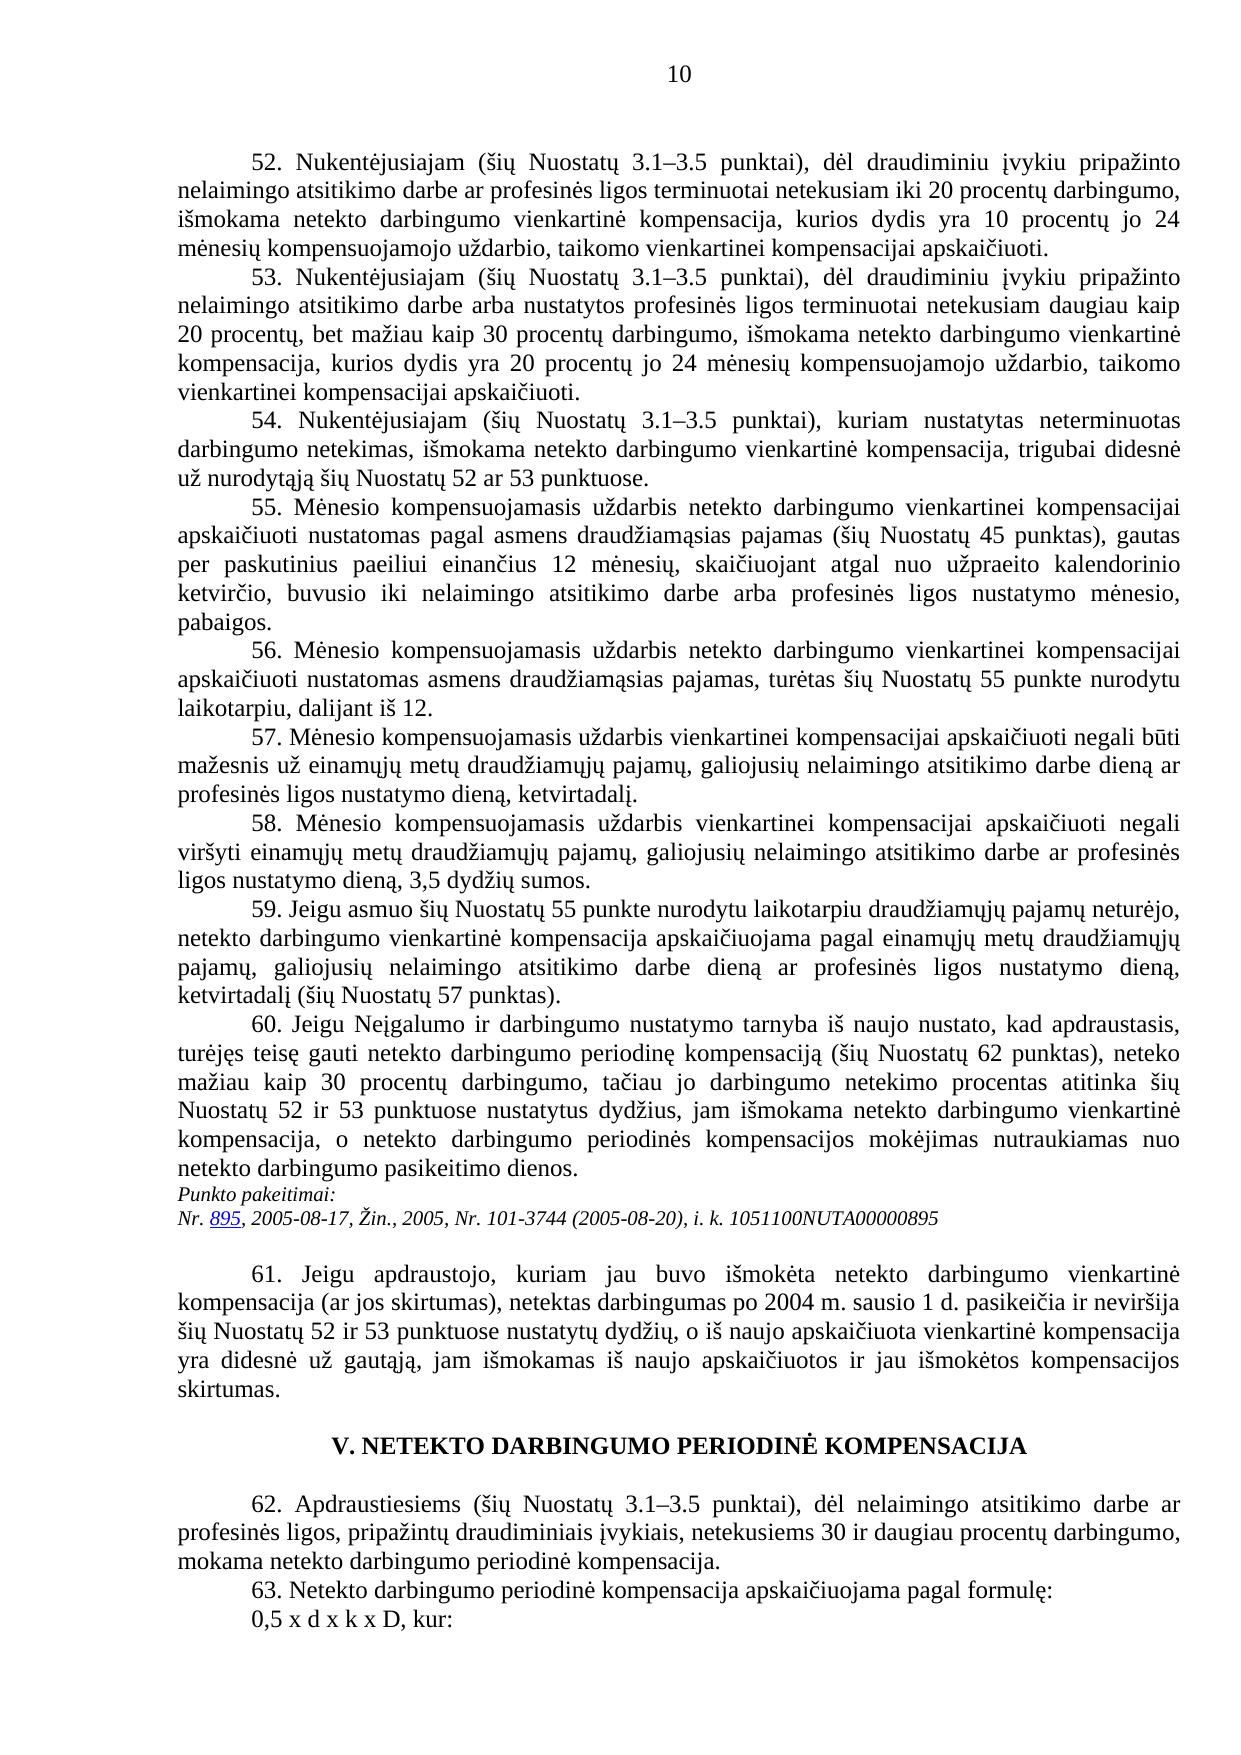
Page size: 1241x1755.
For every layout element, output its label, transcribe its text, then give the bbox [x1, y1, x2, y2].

text 53. Nukentėjusiajam (šių Nuostatų 3.1–3.5 punktai), dėl draudiminiu įvykiu pripažinto nelaimingo atsitikimo darbe arba nustatytos profesinės ligos terminuotai netekusiam daugiau kaip 20 procentų, bet mažiau kaip 30 procentų darbingumo, išmokama netekto darbingumo vienkartinė kompensacija, kurios dydis yra 20 procentų jo 24 mėnesių kompensuojamojo uždarbio, taikomo vienkartinei kompensacijai apskaičiuoti. [177, 262, 1181, 406]
text 52. Nukentėjusiajam (šių Nuostatų 3.1–3.5 punktai), dėl draudiminiu įvykiu pripažinto nelaimingo atsitikimo darbe ar profesinės ligos terminuotai netekusiam iki 20 procentų darbingumo, išmokama netekto darbingumo vienkartinė kompensacija, kurios dydis yra 10 procentų jo 24 mėnesių kompensuojamojo uždarbio, taikomo vienkartinei kompensacijai apskaičiuoti. [177, 147, 1181, 262]
text 0,5 x d x k x D, kur: [177, 1604, 1181, 1632]
text 56. Mėnesio kompensuojamasis uždarbis netekto darbingumo vienkartinei kompensacijai apskaičiuoti nustatomas asmens draudžiamąsias pajamas, turėtas šių Nuostatų 55 punkte nurodytu laikotarpiu, dalijant iš 12. [177, 636, 1181, 722]
text Nr. 895, 2005-08-17, Žin., 2005, Nr. 101-3744 (2005-08-20), i. k. 1051100NUTA00000895 [177, 1206, 1181, 1230]
text 57. Mėnesio kompensuojamasis uždarbis vienkartinei kompensacijai apskaičiuoti negali būti mažesnis už einamųjų metų draudžiamųjų pajamų, galiojusių nelaimingo atsitikimo darbe dieną ar profesinės ligos nustatymo dieną, ketvirtadalį. [177, 722, 1181, 808]
text 55. Mėnesio kompensuojamasis uždarbis netekto darbingumo vienkartinei kompensacijai apskaičiuoti nustatomas pagal asmens draudžiamąsias pajamas (šių Nuostatų 45 punktas), gautas per paskutinius paeiliui einančius 12 mėnesių, skaičiuojant atgal nuo užpraeito kalendorinio ketvirčio, buvusio iki nelaimingo atsitikimo darbe arba profesinės ligos nustatymo mėnesio, pabaigos. [177, 492, 1181, 636]
text 58. Mėnesio kompensuojamasis uždarbis vienkartinei kompensacijai apskaičiuoti negali viršyti einamųjų metų draudžiamųjų pajamų, galiojusių nelaimingo atsitikimo darbe ar profesinės ligos nustatymo dieną, 3,5 dydžių sumos. [177, 808, 1181, 894]
text Punkto pakeitimai: [177, 1182, 1181, 1206]
text 59. Jeigu asmuo šių Nuostatų 55 punkte nurodytu laikotarpiu draudžiamųjų pajamų neturėjo, netekto darbingumo vienkartinė kompensacija apskaičiuojama pagal einamųjų metų draudžiamųjų pajamų, galiojusių nelaimingo atsitikimo darbe dieną ar profesinės ligos nustatymo dieną, ketvirtadalį (šių Nuostatų 57 punktas). [177, 894, 1181, 1009]
text 63. Netekto darbingumo periodinė kompensacija apskaičiuojama pagal formulę: [177, 1575, 1181, 1604]
text 54. Nukentėjusiajam (šių Nuostatų 3.1–3.5 punktai), kuriam nustatytas neterminuotas darbingumo netekimas, išmokama netekto darbingumo vienkartinė kompensacija, trigubai didesnė už nurodytąją šių Nuostatų 52 ar 53 punktuose. [177, 406, 1181, 492]
text 61. Jeigu apdraustojo, kuriam jau buvo išmokėta netekto darbingumo vienkartinė kompensacija (ar jos skirtumas), netektas darbingumas po 2004 m. sausio 1 d. pasikeičia ir neviršija šių Nuostatų 52 ir 53 punktuose nustatytų dydžių, o iš naujo apskaičiuota vienkartinė kompensacija yra didesnė už gautąją, jam išmokamas iš naujo apskaičiuotos ir jau išmokėtos kompensacijos skirtumas. [177, 1259, 1181, 1402]
text 62. Apdraustiesiems (šių Nuostatų 3.1–3.5 punktai), dėl nelaimingo atsitikimo darbe ar profesinės ligos, pripažintų draudiminiais įvykiais, netekusiems 30 ir daugiau procentų darbingumo, mokama netekto darbingumo periodinė kompensacija. [177, 1489, 1181, 1575]
text 60. Jeigu Neįgalumo ir darbingumo nustatymo tarnyba iš naujo nustato, kad apdraustasis, turėjęs teisę gauti netekto darbingumo periodinę kompensaciją (šių Nuostatų 62 punktas), neteko mažiau kaip 30 procentų darbingumo, tačiau jo darbingumo netekimo procentas atitinka šių Nuostatų 52 ir 53 punktuose nustatytus dydžius, jam išmokama netekto darbingumo vienkartinė kompensacija, o netekto darbingumo periodinės kompensacijos mokėjimas nutraukiamas nuo netekto darbingumo pasikeitimo dienos. [177, 1009, 1181, 1182]
text V. NETEKTO DARBINGUMO PERIODINĖ KOMPENSACIJA [177, 1431, 1181, 1460]
